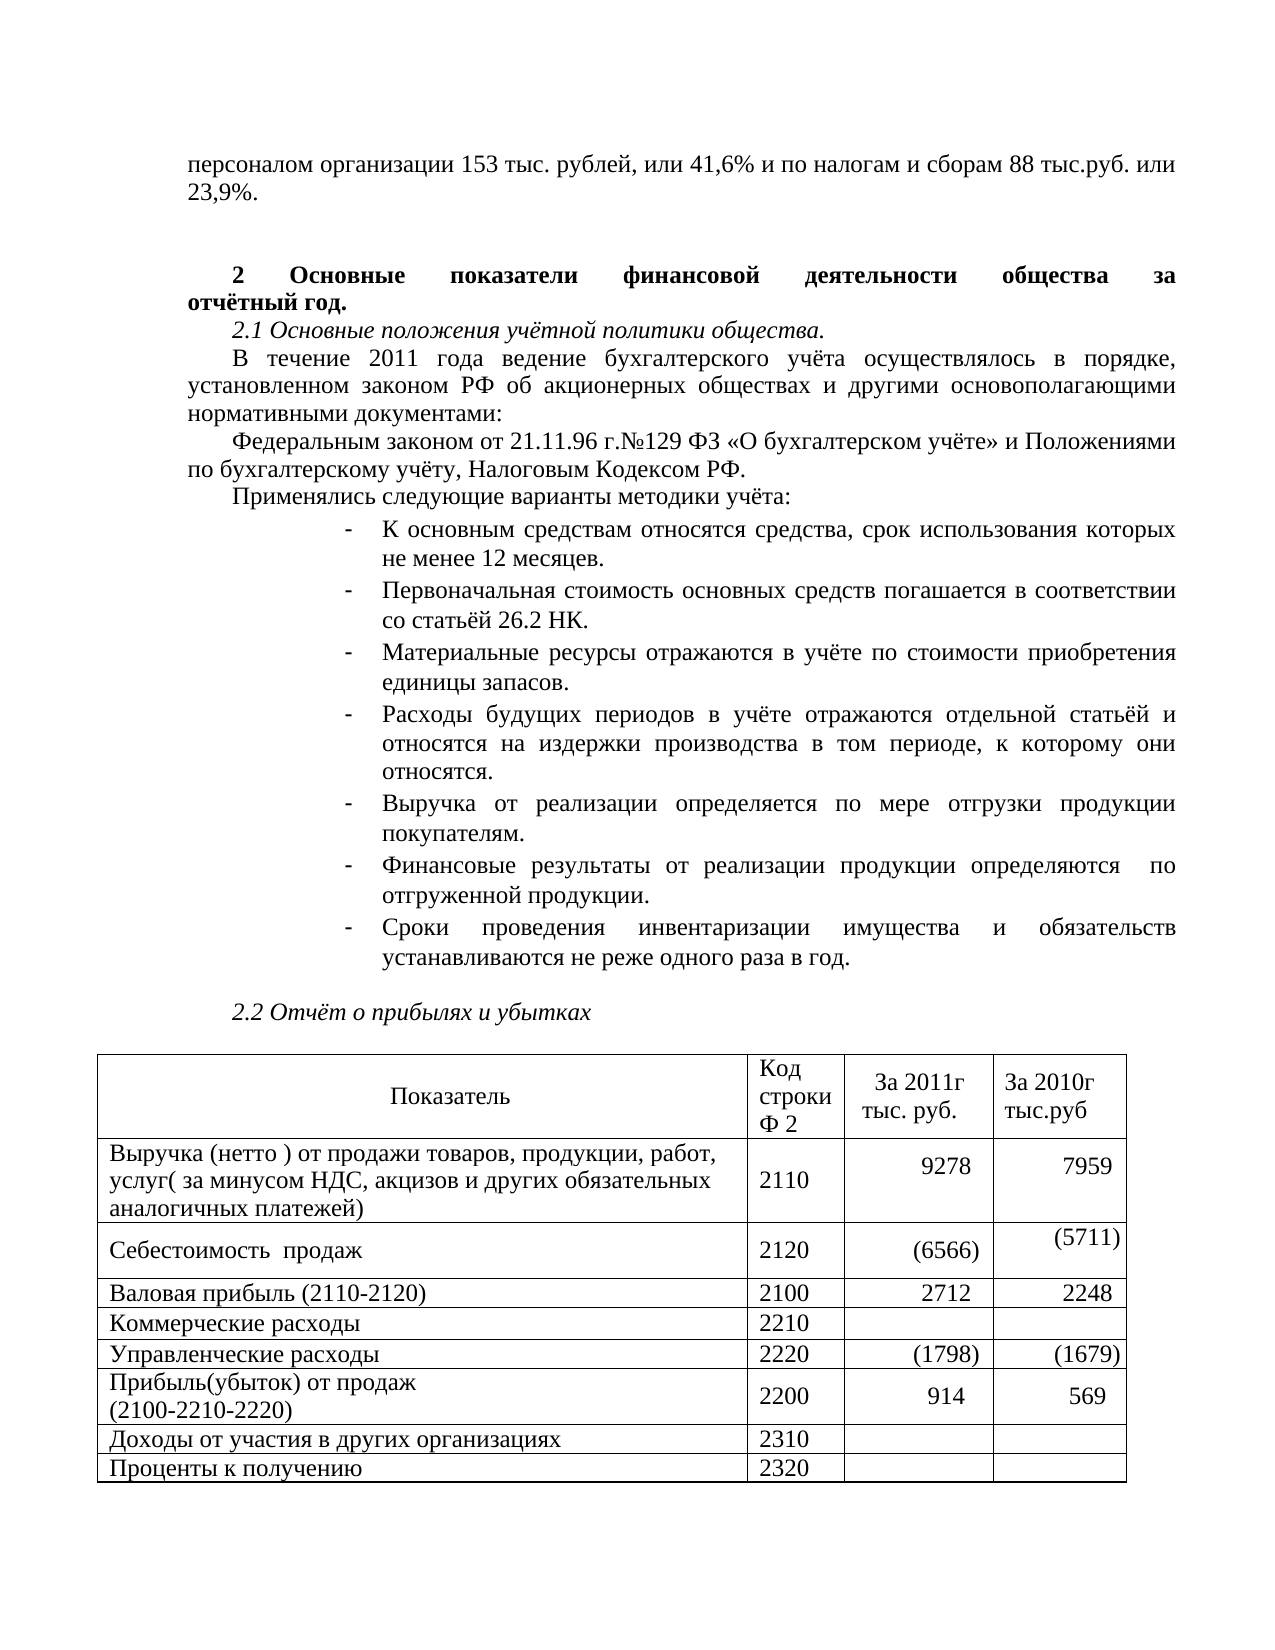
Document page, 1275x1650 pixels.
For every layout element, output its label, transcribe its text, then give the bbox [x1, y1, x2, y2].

table_cell 914 [845, 1369, 993, 1424]
table_cell 2200 [748, 1369, 844, 1424]
table_cell 9278 [845, 1139, 993, 1222]
list Расходы будущих периодов в учёте отражаются отдельной статьёй и относятся на издержки производства в том периоде, к которому они относятся. [344, 696, 1177, 785]
table_cell 2110 [748, 1139, 844, 1222]
list Материальные ресурсы отражаются в учёте по стоимости приобретения единицы запасов. [344, 634, 1177, 696]
text 2.1 Основные положения учётной политики общества. [187, 316, 1177, 344]
list Сроки проведения инвентаризации имущества и обязательств устанавливаются не реже одного раза в год. [344, 908, 1177, 970]
table_cell (5711) [994, 1223, 1004, 1278]
table_cell 2712 [845, 1279, 856, 1307]
table_header Показатель [98, 1055, 747, 1138]
table_cell [994, 1308, 1126, 1339]
table_cell (6566) [845, 1223, 993, 1278]
table_cell (1798) [845, 1340, 856, 1367]
table_cell 2100 [748, 1279, 759, 1307]
table_header Код строки Ф 2 [748, 1055, 759, 1138]
table_header За 2011г тыс. руб. [845, 1055, 993, 1138]
table_cell 2248 [994, 1279, 1004, 1307]
list Выручка от реализации определяется по мере отгрузки продукции покупателям. [344, 785, 1177, 847]
list Первоначальная стоимость основных средств погашается в соответствии со статьёй 26.2 НК. [344, 572, 1177, 634]
table_header За 2010г тыс.руб [994, 1055, 1126, 1138]
table_cell [994, 1425, 1004, 1453]
table_cell [845, 1454, 856, 1481]
list Финансовые результаты от реализации продукции определяются по отгруженной продукции. [344, 847, 1177, 908]
text персоналом организации 153 тыс. рублей, или 41,6% и по налогам и сборам 88 тыс.руб. или 23,9%. [187, 150, 1177, 205]
text Федеральным законом от 21.11.96 г.№129 ФЗ «О бухгалтерском учёте» и Положениями по бухгалтерскому учёту, Налоговым Кодексом РФ. [187, 427, 1177, 482]
table_cell (1679) [994, 1340, 1004, 1367]
table_cell [994, 1454, 1004, 1481]
table_cell Коммерческие расходы [98, 1308, 747, 1339]
text В течение 2011 года ведение бухгалтерского учёта осуществлялось в порядке, установленном законом РФ об акционерных обществах и другими основополагающими нормативными документами: [187, 344, 1177, 427]
text 2 Основные показатели финансовой деятельности общества за отчётный год. [187, 261, 1177, 316]
table_cell Себестоимость продаж [98, 1223, 747, 1278]
table_cell [845, 1308, 993, 1339]
table_cell 2310 [748, 1425, 759, 1453]
table_cell 2120 [748, 1223, 844, 1278]
text Применялись следующие варианты методики учёта: [187, 482, 1177, 510]
table_cell 2210 [748, 1308, 844, 1339]
text 2.2 Отчёт о прибылях и убытках [187, 998, 1177, 1026]
table_cell 569 [994, 1369, 1126, 1424]
table_cell [845, 1425, 856, 1453]
table_cell 2320 [748, 1454, 759, 1481]
list К основным средствам относятся средства, срок использования которых не менее 12 месяцев. [344, 510, 1177, 572]
table_cell 2220 [748, 1340, 759, 1367]
table_cell 7959 [994, 1139, 1126, 1222]
